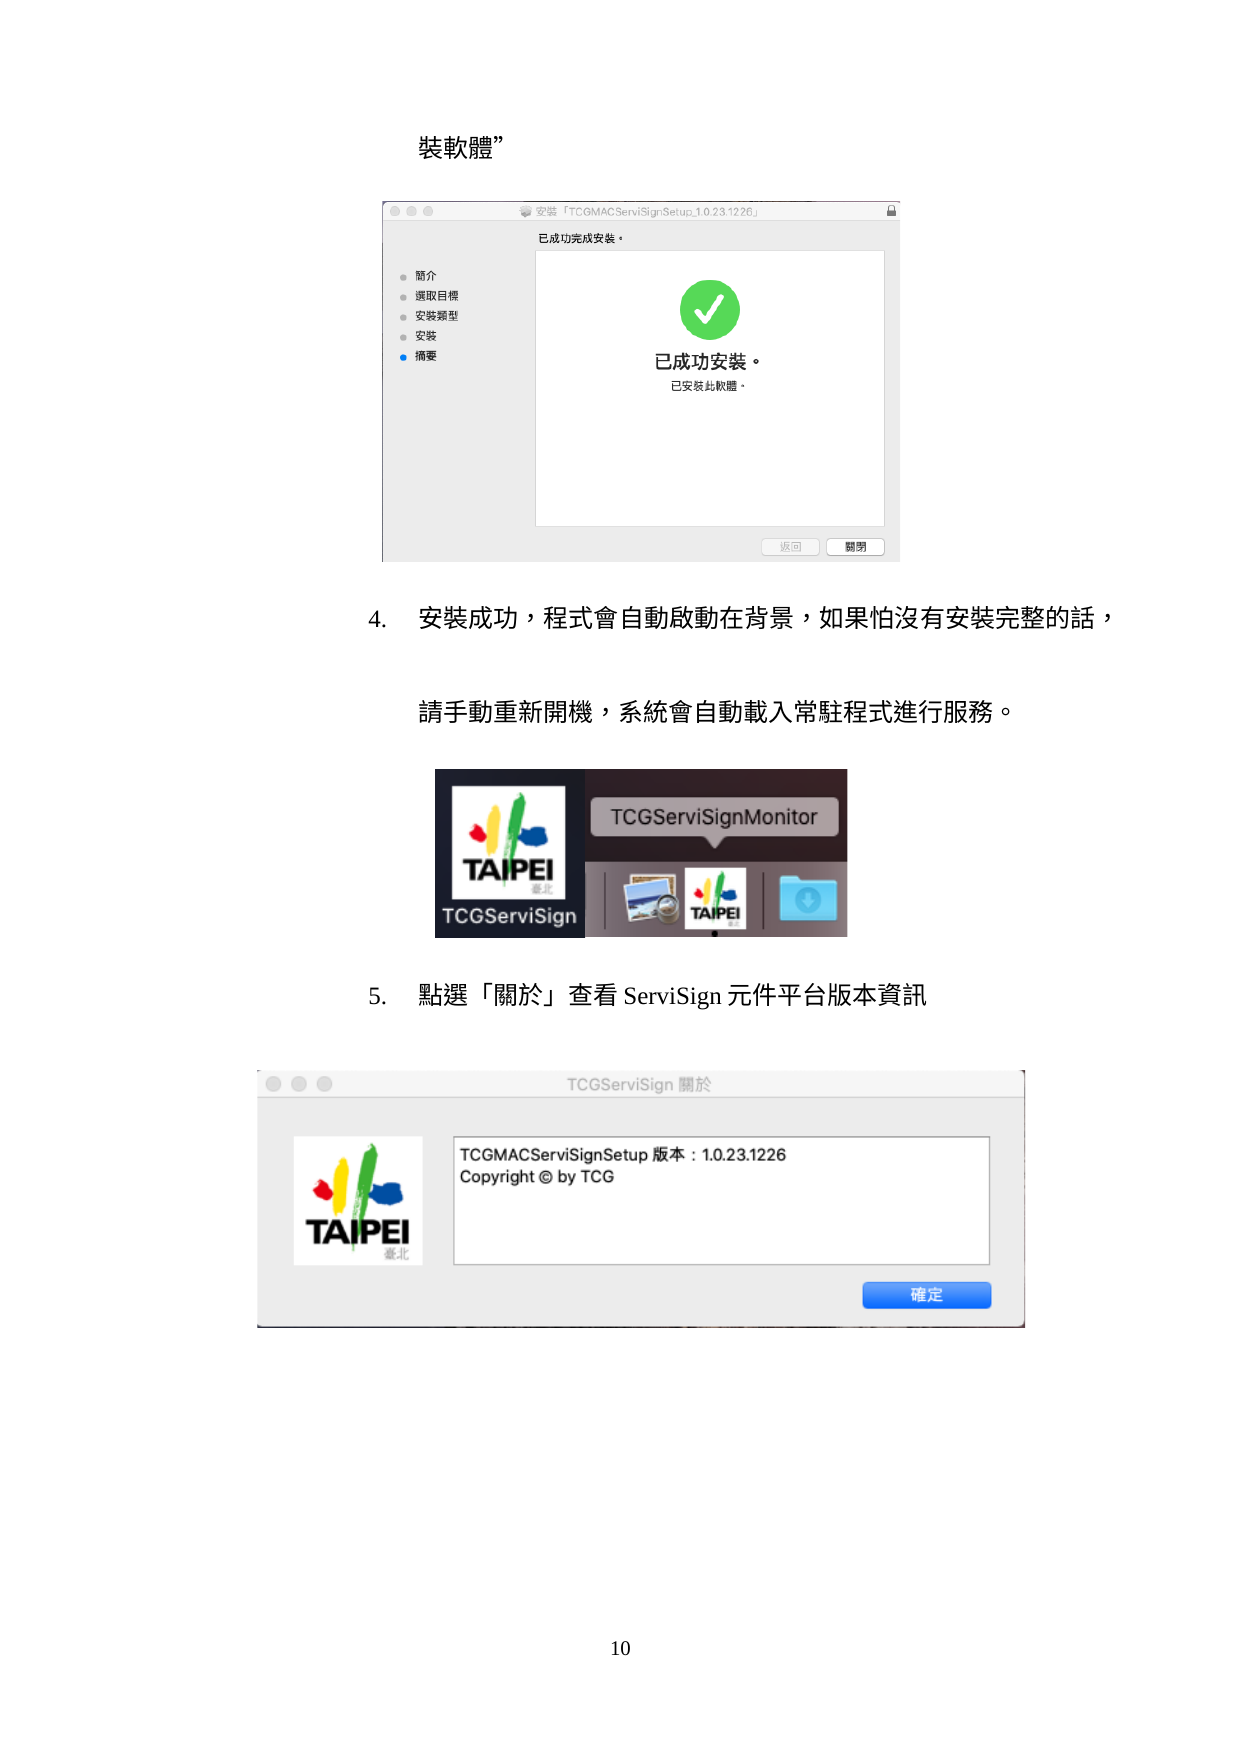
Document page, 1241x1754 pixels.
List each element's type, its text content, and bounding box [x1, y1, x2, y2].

list 點選「關於」查看ServiSign元件平台版本資訊 [368, 952, 1122, 1014]
list 安裝成功，程式會自動啟動在背景，如果怕沒有安裝完整的話，請手動重新開機，系統會自動載入常駐程式進行服務。 [368, 575, 1122, 732]
list 裝軟體” [368, 105, 1122, 168]
